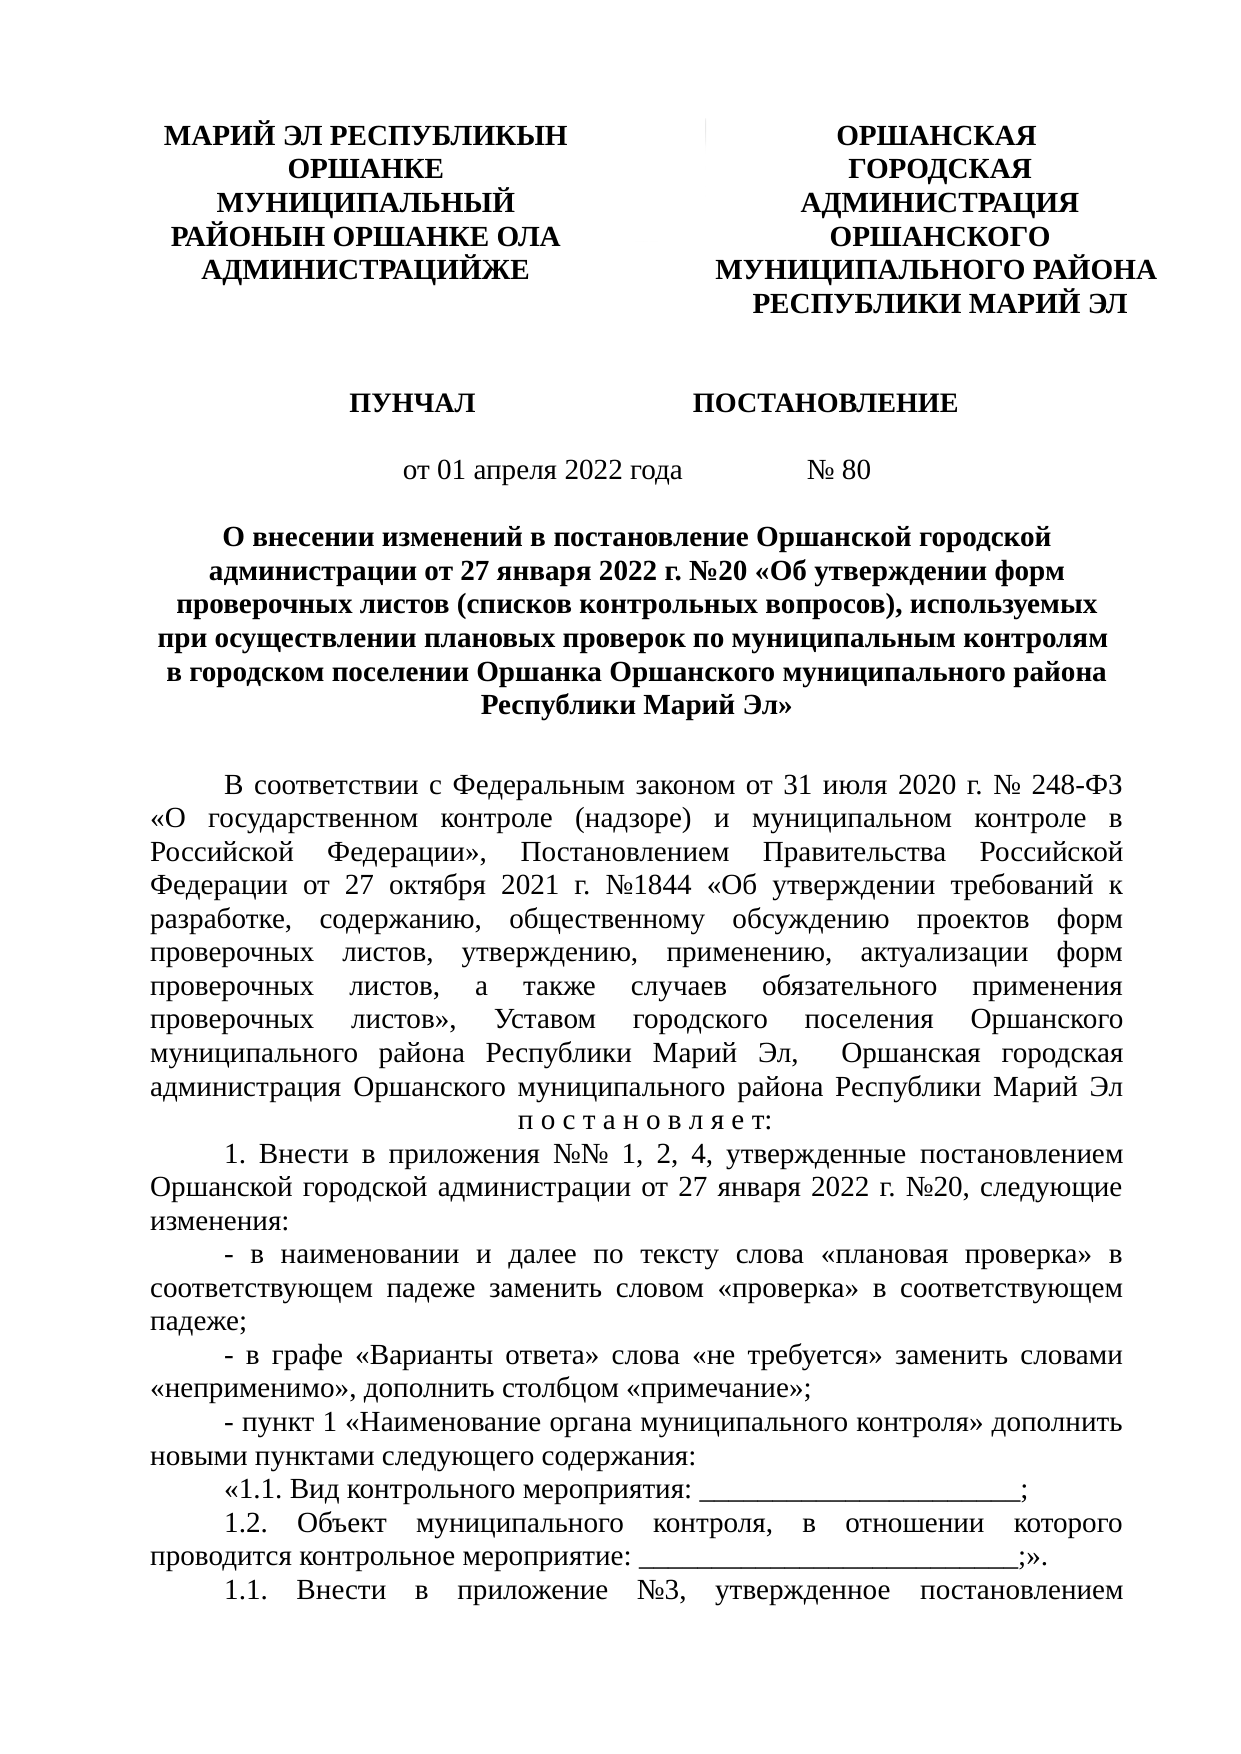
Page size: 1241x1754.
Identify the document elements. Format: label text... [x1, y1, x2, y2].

table_header МАРИЙ ЭЛ РЕСПУБЛИКЫН ОРШАНКЕ МУНИЦИПАЛЬНЫЙ РАЙОНЫН ОРШАНКЕ ОЛА АДМИНИСТРАЦИЙЖЕ [150, 118, 581, 353]
text О внесении изменений в постановление Оршанской городской администрации от 27 января 2022 г. №20 «Об утверждении форм проверочных листов (списков контрольных вопросов), используемых при осуществлении плановых проверок по муниципальным контролям в городском поселении Оршанка Оршанского муниципального района Республики Марий Эл» [150, 519, 1123, 721]
text ПУНЧАЛ ПОСТАНОВЛЕНИЕ [150, 386, 1123, 419]
text 1. Внести в приложения №№ 1, 2, 4, утвержденные постановлением Оршанской городской администрации от 27 января 2022 г. №20, следующие изменения: [150, 1136, 1123, 1236]
text - в наименовании и далее по тексту слова «плановая проверка» в соответствующем падеже заменить словом «проверка» в соответствующем падеже; [150, 1236, 1123, 1337]
text - в графе «Варианты ответа» слова «не требуется» заменить словами «неприменимо», дополнить столбцом «примечание»; [150, 1337, 1123, 1404]
text - пункт 1 «Наименование органа муниципального контроля» дополнить новыми пунктами следующего содержания: [150, 1404, 1123, 1471]
text 1.2. Объект муниципального контроля, в отношении которого проводится контрольное мероприятие: __________________________;». [150, 1505, 1123, 1572]
text В соответствии с Федеральным законом от 31 июля 2020 г. № 248-ФЗ «О государственном контроле (надзоре) и муниципальном контроле в Российской Федерации», Постановлением Правительства Российской Федерации от 27 октября 2021 г. №1844 «Об утверждении требований к разработке, содержанию, общественному обсуждению проектов форм проверочных листов, утверждению, применению, актуализации форм проверочных листов, а также случаев обязательного применения проверочных листов», Уставом городского поселения Оршанского муниципального района Республики Марий Эл, Оршанская городская администрация Оршанского муниципального района Республики Марий Эл п о с т а н о в л я е т: [150, 767, 1123, 1136]
text от 01 апреля 2022 года № 80 [150, 452, 1123, 486]
table_header [581, 118, 711, 353]
table_header ОРШАНСКАЯ ГОРОДСКАЯ АДМИНИСТРАЦИЯ ОРШАНСКОГО МУНИЦИПАЛЬНОГО РАЙОНА РЕСПУБЛИКИ МАРИЙ ЭЛ [711, 118, 1169, 353]
text 1.1. Внести в приложение №3, утвержденное постановлением [150, 1572, 1123, 1605]
text «1.1. Вид контрольного мероприятия: ______________________; [150, 1471, 1123, 1505]
